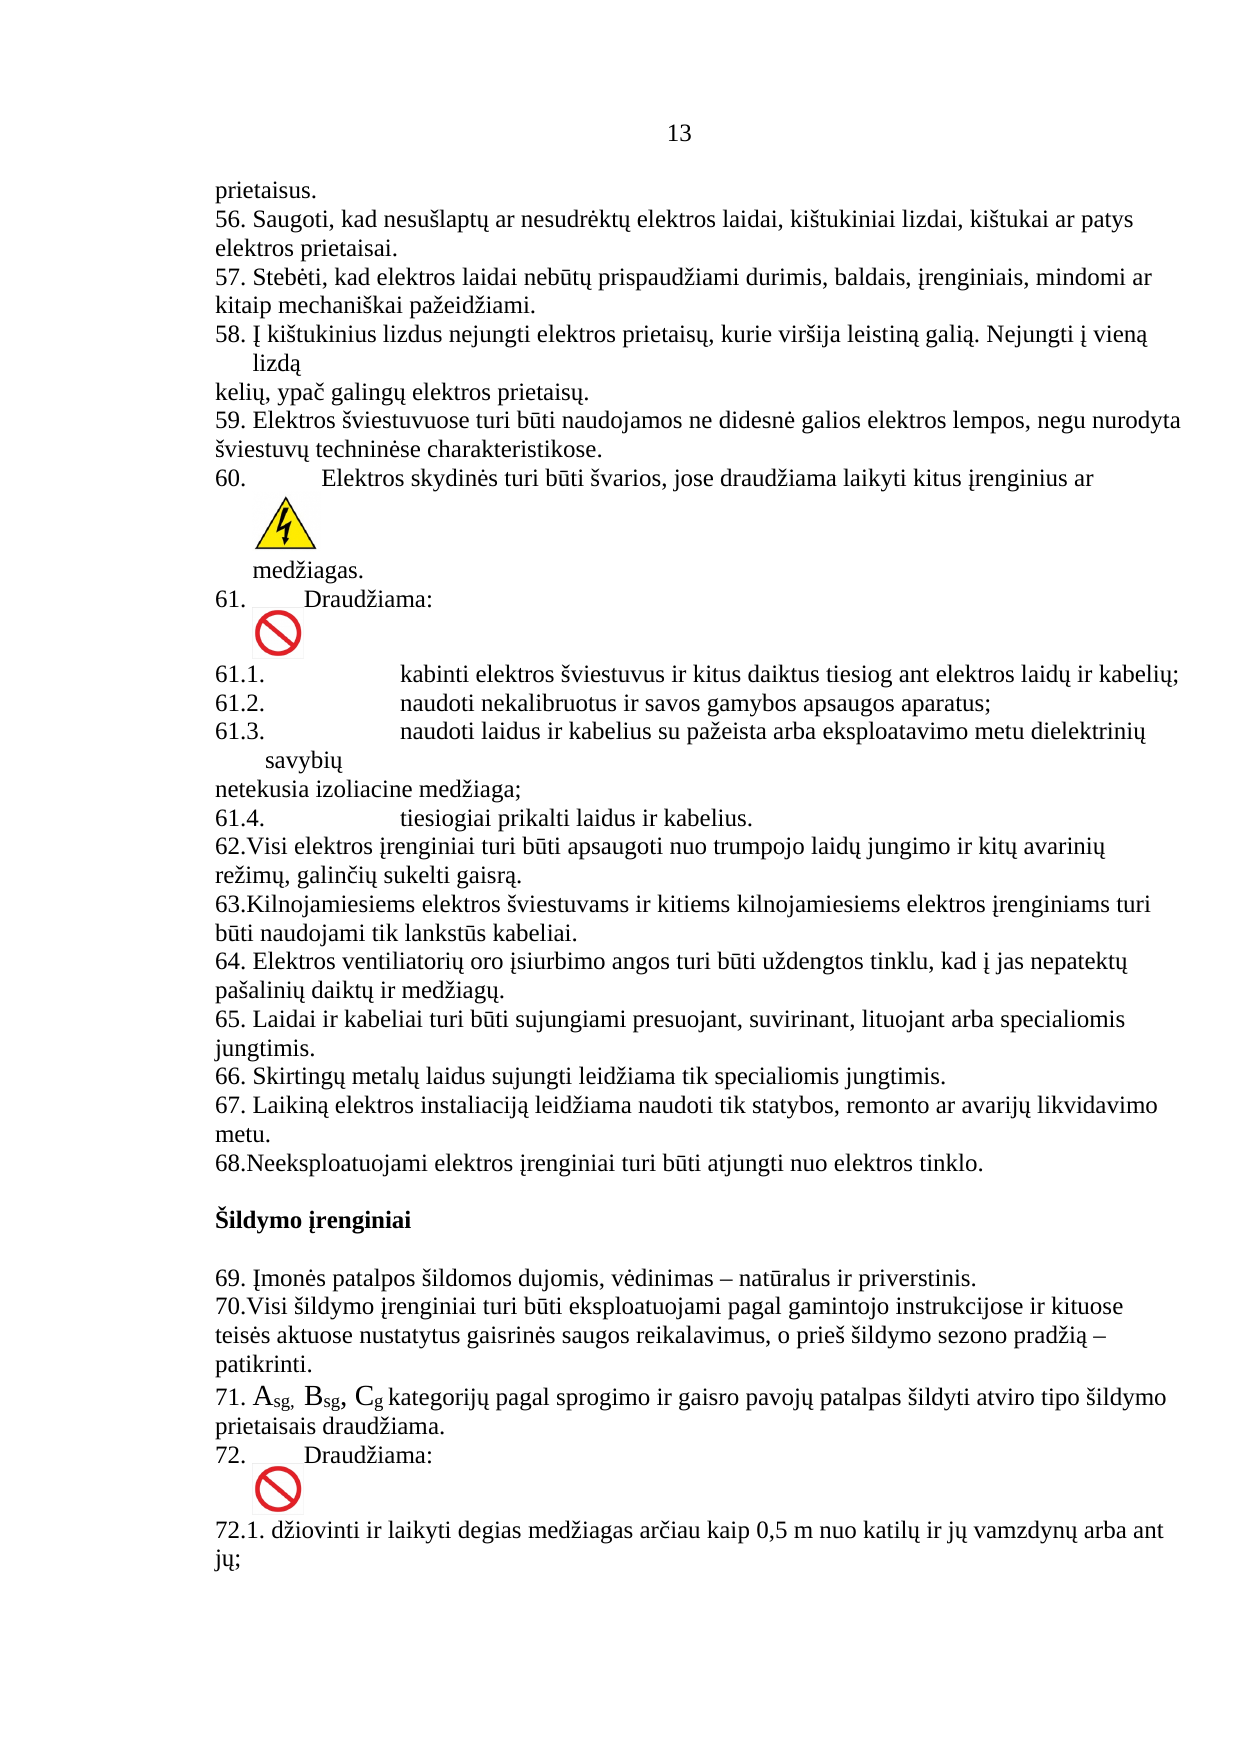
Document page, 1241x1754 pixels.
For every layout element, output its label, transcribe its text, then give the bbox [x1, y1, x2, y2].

text 72. Draudžiama: [215, 1440, 1181, 1515]
text 59. Elektros šviestuvuose turi būti naudojamos ne didesnė galios elektros lempos, negu nurodyta [215, 406, 1181, 434]
text netekusia izoliacine medžiaga; [215, 774, 1181, 803]
text 72.1. džiovinti ir laikyti degias medžiagas arčiau kaip 0,5 m nuo katilų ir jų vamzdynų arba ant jų; [215, 1515, 1181, 1572]
text prietaisus. [215, 176, 1181, 204]
text 62.Visi elektros įrenginiai turi būti apsaugoti nuo trumpojo laidų jungimo ir kitų avarinių režimų, galinčių sukelti gaisrą. [215, 831, 1181, 889]
text 65. Laidai ir kabeliai turi būti sujungiami presuojant, suvirinant, lituojant arba specialiomis jungtimis. [215, 1004, 1181, 1061]
text kitaip mechaniškai pažeidžiami. [215, 291, 1181, 319]
text kelių, ypač galingų elektros prietaisų. [215, 377, 1181, 406]
text šviestuvų techninėse charakteristikose. [215, 434, 1181, 463]
text 58. Į kištukinius lizdus nejungti elektros prietaisų, kurie viršija leistiną galią. Nejungti į vieną lizdą [215, 319, 1181, 377]
text 60. Elektros skydinės turi būti švarios, jose draudžiama laikyti kitus įrenginius ar medžiagas. [215, 463, 1181, 584]
text Šildymo įrenginiai [215, 1205, 1181, 1234]
text 57. Stebėti, kad elektros laidai nebūtų prispaudžiami durimis, baldais, įrenginiais, mindomi ar [215, 262, 1181, 291]
text 66. Skirtingų metalų laidus sujungti leidžiama tik specialiomis jungtimis. [215, 1061, 1181, 1090]
text 61.3. naudoti laidus ir kabelius su pažeista arba eksploatavimo metu dielektrinių savybių [215, 716, 1181, 774]
text 61.2. naudoti nekalibruotus ir savos gamybos apsaugos aparatus; [215, 688, 1181, 716]
text 64. Elektros ventiliatorių oro įsiurbimo angos turi būti uždengtos tinklu, kad į jas nepatektų pašalinių daiktų ir medžiagų. [215, 946, 1181, 1004]
text 63.Kilnojamiesiems elektros šviestuvams ir kitiems kilnojamiesiems elektros įrenginiams turi būti naudojami tik lankstūs kabeliai. [215, 889, 1181, 946]
text 61.1. kabinti elektros šviestuvus ir kitus daiktus tiesiog ant elektros laidų ir kabelių; [215, 659, 1181, 688]
text 61. Draudžiama: [215, 584, 1181, 659]
text 70.Visi šildymo įrenginiai turi būti eksploatuojami pagal gamintojo instrukcijose ir kituose teisės aktuose nustatytus gaisrinės saugos reikalavimus, o prieš šildymo sezono pradžią – patikrinti. [215, 1291, 1181, 1378]
text elektros prietaisai. [215, 233, 1181, 262]
text 71. Asg, Bsg, Cg kategorijų pagal sprogimo ir gaisro pavojų patalpas šildyti atviro tipo šildymo prietaisais draudžiama. [215, 1378, 1181, 1440]
text 67. Laikiną elektros instaliaciją leidžiama naudoti tik statybos, remonto ar avarijų likvidavimo metu. [215, 1090, 1181, 1148]
text 69. Įmonės patalpos šildomos dujomis, vėdinimas – natūralus ir priverstinis. [215, 1263, 1181, 1291]
text 68.Neeksploatuojami elektros įrenginiai turi būti atjungti nuo elektros tinklo. [215, 1148, 1181, 1176]
text 61.4. tiesiogiai prikalti laidus ir kabelius. [215, 803, 1181, 831]
text 56. Saugoti, kad nesušlaptų ar nesudrėktų elektros laidai, kištukiniai lizdai, kištukai ar patys [215, 204, 1181, 233]
